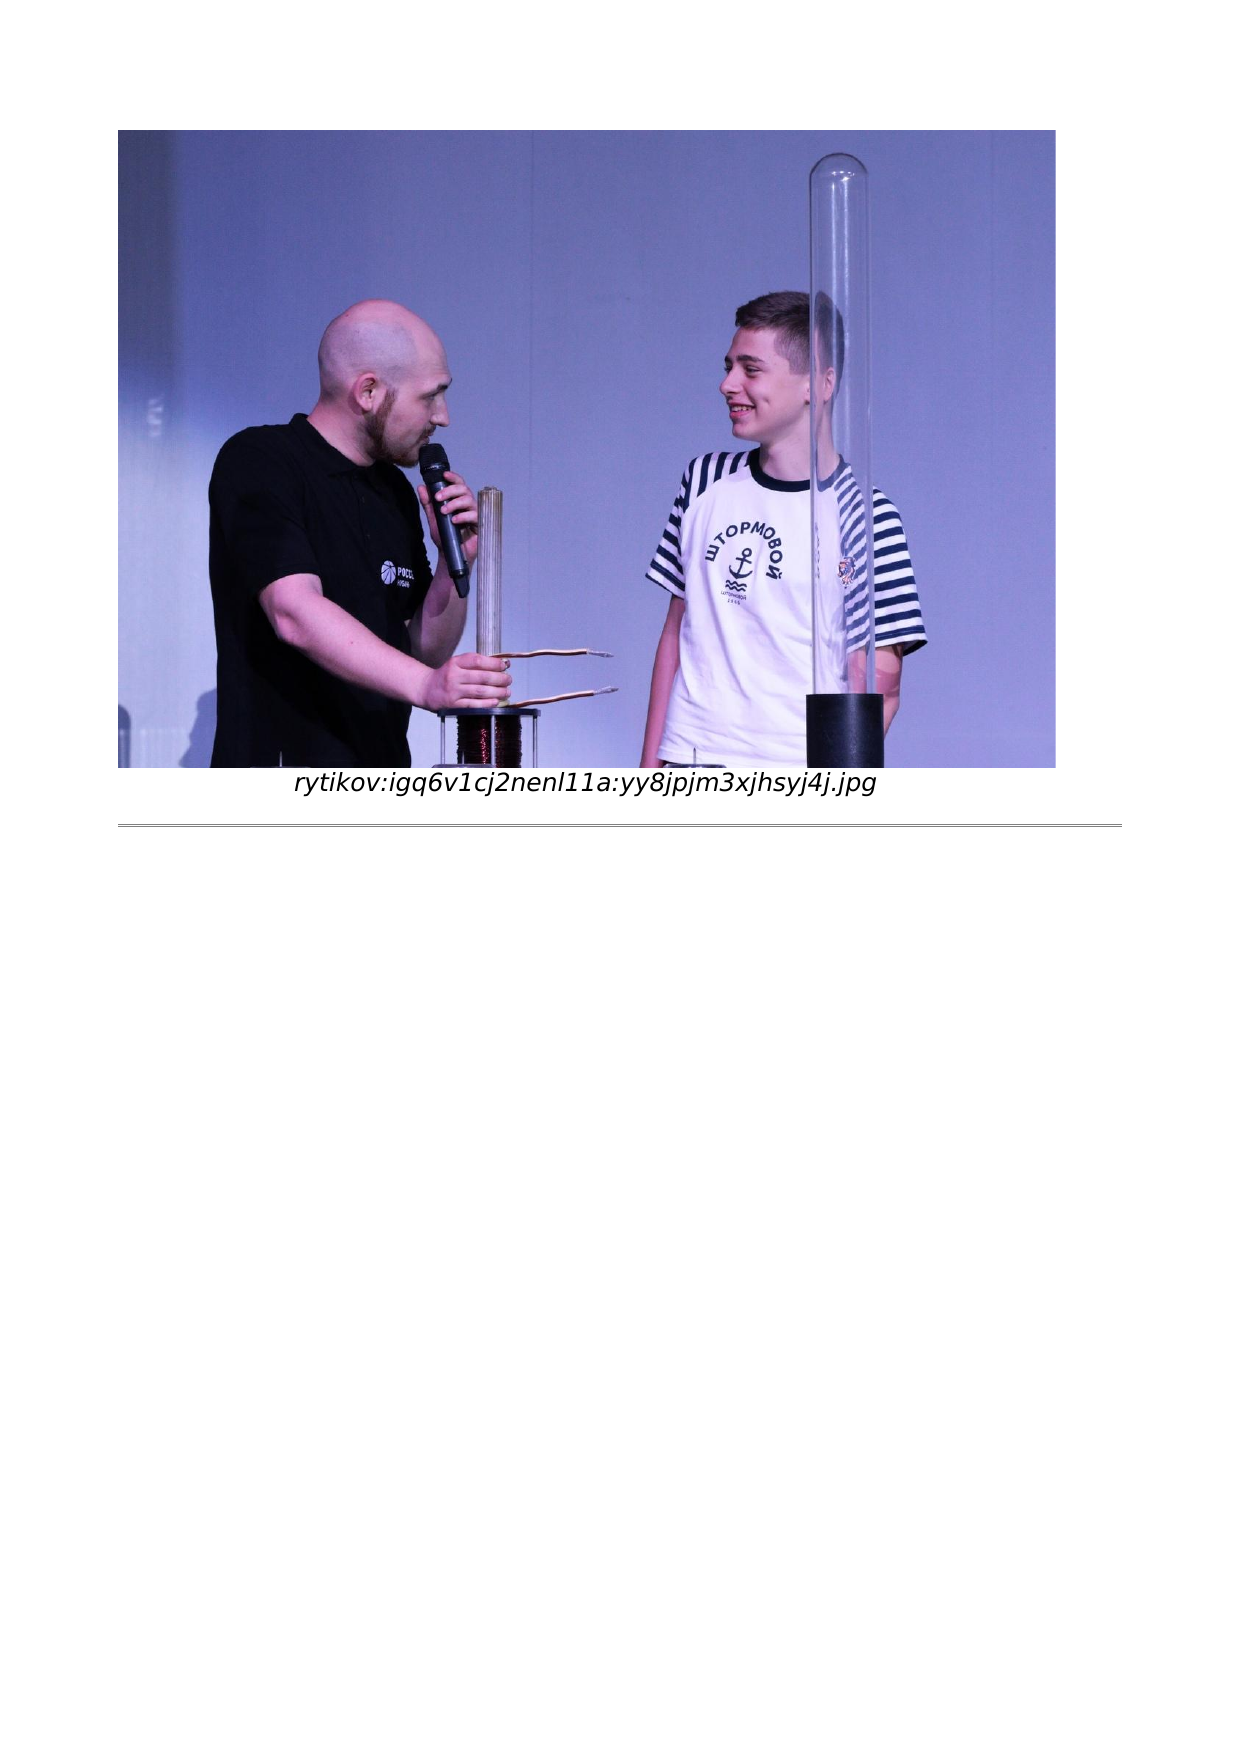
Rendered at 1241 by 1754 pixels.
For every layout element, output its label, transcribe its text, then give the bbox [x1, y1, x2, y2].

picture [118, 130, 1056, 768]
text rytikov:igq6v1cj2nenl11a:yy8jpjm3xjhsyj4j.jpg [118, 768, 1056, 797]
